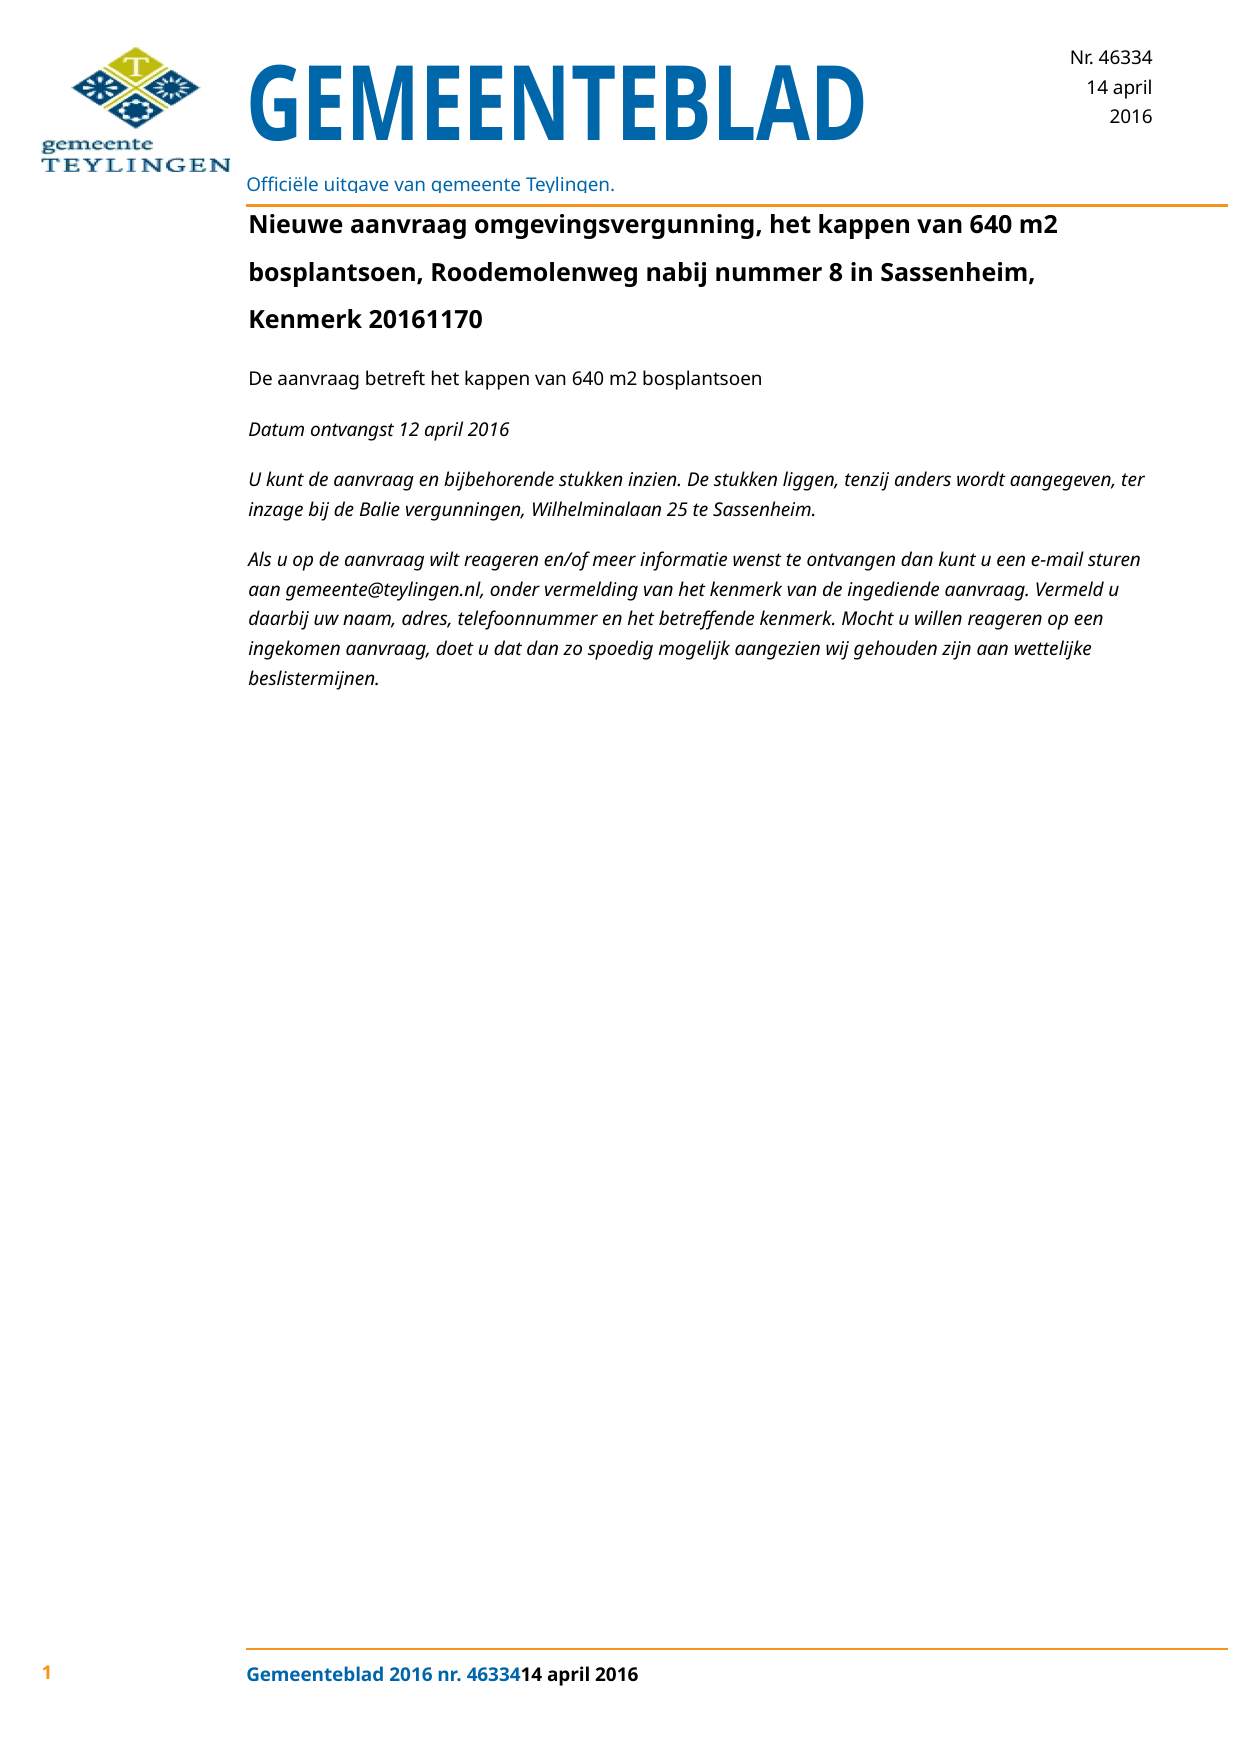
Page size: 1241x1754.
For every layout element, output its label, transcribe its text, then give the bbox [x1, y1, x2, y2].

text U kunt de aanvraag en bijbehorende stukken inzien. De stukken liggen, tenzij anders wordt aangegeven, ter inzage bij de Balie vergunningen, Wilhelminalaan 25 te Sassenheim. [248, 466, 1152, 522]
text Datum ontvangst 12 april 2016 [248, 416, 1152, 442]
text Nieuwe aanvraag omgevingsvergunning, het kappen van 640 m2 bosplantsoen, Roodemolenweg nabij nummer 8 in Sassenheim, Kenmerk 20161170 [248, 207, 1152, 336]
picture [41, 47, 231, 172]
text Als u op de aanvraag wilt reageren en/of meer informatie wenst te ontvangen dan kunt u een e-mail sturen aan gemeente@teylingen.nl, onder vermelding van het kenmerk van de ingediende aanvraag. Vermeld u daarbij uw naam, adres, telefoonnummer en het betreffende kenmerk. Mocht u willen reageren op een ingekomen aanvraag, doet u dat dan zo spoedig mogelijk aangezien wij gehouden zijn aan wettelijke beslistermijnen. [248, 546, 1152, 690]
text De aanvraag betreft het kappen van 640 m2 bosplantsoen [248, 366, 1152, 391]
